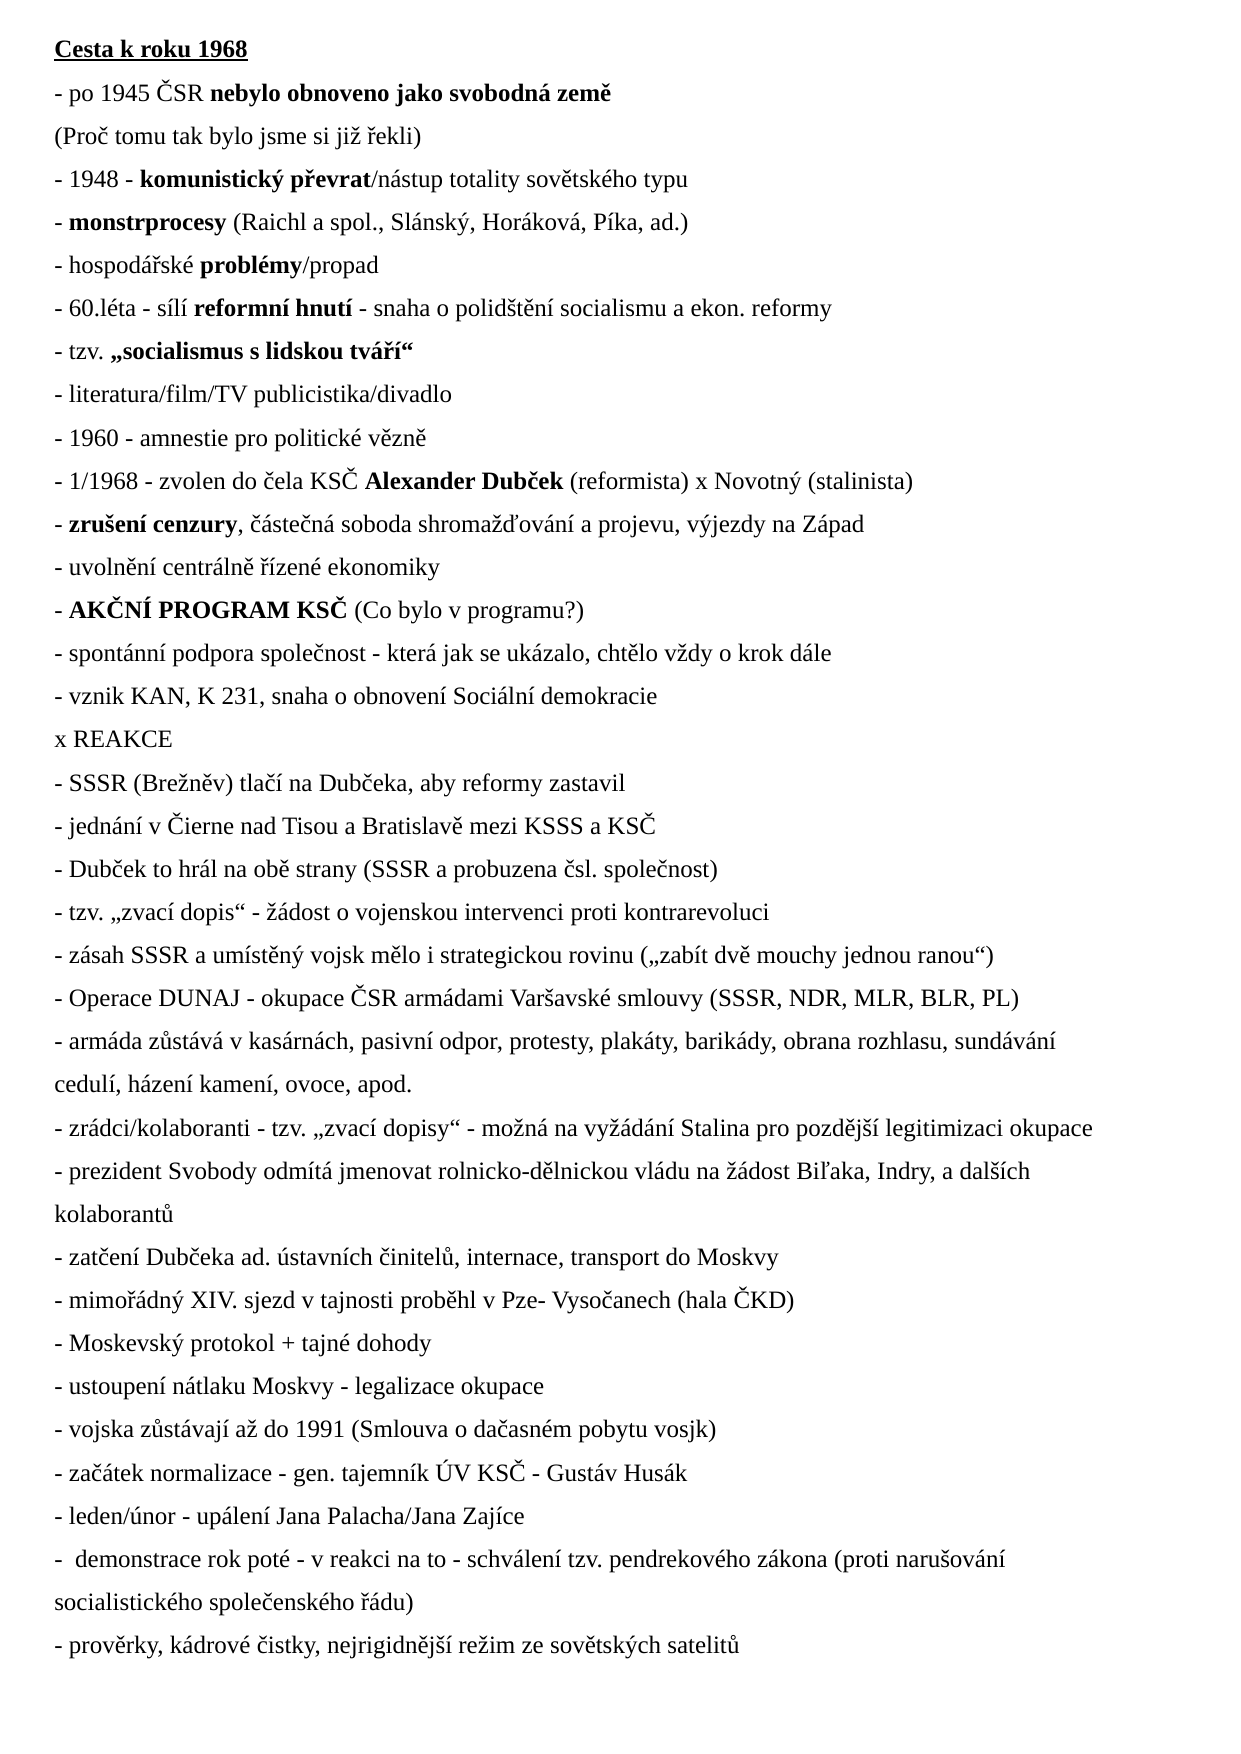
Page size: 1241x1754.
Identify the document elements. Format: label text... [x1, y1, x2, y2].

text Cesta k roku 1968 [54, 34, 1123, 63]
text - 1/1968 - zvolen do čela KSČ Alexander Dubček (reformista) x Novotný (stalinista) [54, 466, 1123, 494]
text - mimořádný XIV. sjezd v tajnosti proběhl v Pze- Vysočanech (hala ČKD) [54, 1285, 1123, 1314]
text - zrušení cenzury, částečná soboda shromažďování a projevu, výjezdy na Západ [54, 509, 1123, 538]
text - zatčení Dubčeka ad. ústavních činitelů, internace, transport do Moskvy [54, 1242, 1123, 1271]
text - zásah SSSR a umístěný vojsk mělo i strategickou rovinu („zabít dvě mouchy jednou ranou“) [54, 940, 1123, 969]
text - armáda zůstává v kasárnách, pasivní odpor, protesty, plakáty, barikády, obrana rozhlasu, sundávání cedulí, házení kamení, ovoce, apod. [54, 1026, 1123, 1098]
text - prověrky, kádrové čistky, nejrigidnější režim ze sovětských satelitů [54, 1630, 1123, 1659]
text - demonstrace rok poté - v reakci na to - schválení tzv. pendrekového zákona (proti narušování socialistického společenského řádu) [54, 1544, 1123, 1616]
text - zrádci/kolaboranti - tzv. „zvací dopisy“ - možná na vyžádání Stalina pro pozdější legitimizaci okupace [54, 1113, 1123, 1141]
text x REAKCE [54, 724, 1123, 753]
text - leden/únor - upálení Jana Palacha/Jana Zajíce [54, 1501, 1123, 1529]
text - prezident Svobody odmítá jmenovat rolnicko-dělnickou vládu na žádost Biľaka, Indry, a dalších kolaborantů [54, 1156, 1123, 1228]
text - po 1945 ČSR nebylo obnoveno jako svobodná země [54, 78, 1123, 106]
text (Proč tomu tak bylo jsme si již řekli) [54, 121, 1123, 149]
text - jednání v Čierne nad Tisou a Bratislavě mezi KSSS a KSČ [54, 811, 1123, 839]
text - literatura/film/TV publicistika/divadlo [54, 379, 1123, 408]
text - spontánní podpora společnost - která jak se ukázalo, chtělo vždy o krok dále [54, 638, 1123, 667]
text - uvolnění centrálně řízené ekonomiky [54, 552, 1123, 581]
text - tzv. „zvací dopis“ - žádost o vojenskou intervenci proti kontrarevoluci [54, 897, 1123, 926]
text - ustoupení nátlaku Moskvy - legalizace okupace [54, 1371, 1123, 1400]
text - Moskevský protokol + tajné dohody [54, 1328, 1123, 1357]
text - Dubček to hrál na obě strany (SSSR a probuzena čsl. společnost) [54, 854, 1123, 883]
text - vznik KAN, K 231, snaha o obnovení Sociální demokracie [54, 681, 1123, 710]
text - 60.léta - sílí reformní hnutí - snaha o polidštění socialismu a ekon. reformy [54, 293, 1123, 322]
text - 1948 - komunistický převrat/nástup totality sovětského typu [54, 164, 1123, 193]
text - vojska zůstávají až do 1991 (Smlouva o dačasném pobytu vosjk) [54, 1414, 1123, 1443]
text - 1960 - amnestie pro politické vězně [54, 423, 1123, 451]
text - monstrprocesy (Raichl a spol., Slánský, Horáková, Píka, ad.) [54, 207, 1123, 236]
text - Operace DUNAJ - okupace ČSR armádami Varšavské smlouvy (SSSR, NDR, MLR, BLR, PL) [54, 983, 1123, 1012]
text - AKČNÍ PROGRAM KSČ (Co bylo v programu?) [54, 595, 1123, 624]
text - hospodářské problémy/propad [54, 250, 1123, 279]
text - tzv. „socialismus s lidskou tváří“ [54, 336, 1123, 365]
text - SSSR (Brežněv) tlačí na Dubčeka, aby reformy zastavil [54, 768, 1123, 796]
text - začátek normalizace - gen. tajemník ÚV KSČ - Gustáv Husák [54, 1458, 1123, 1486]
